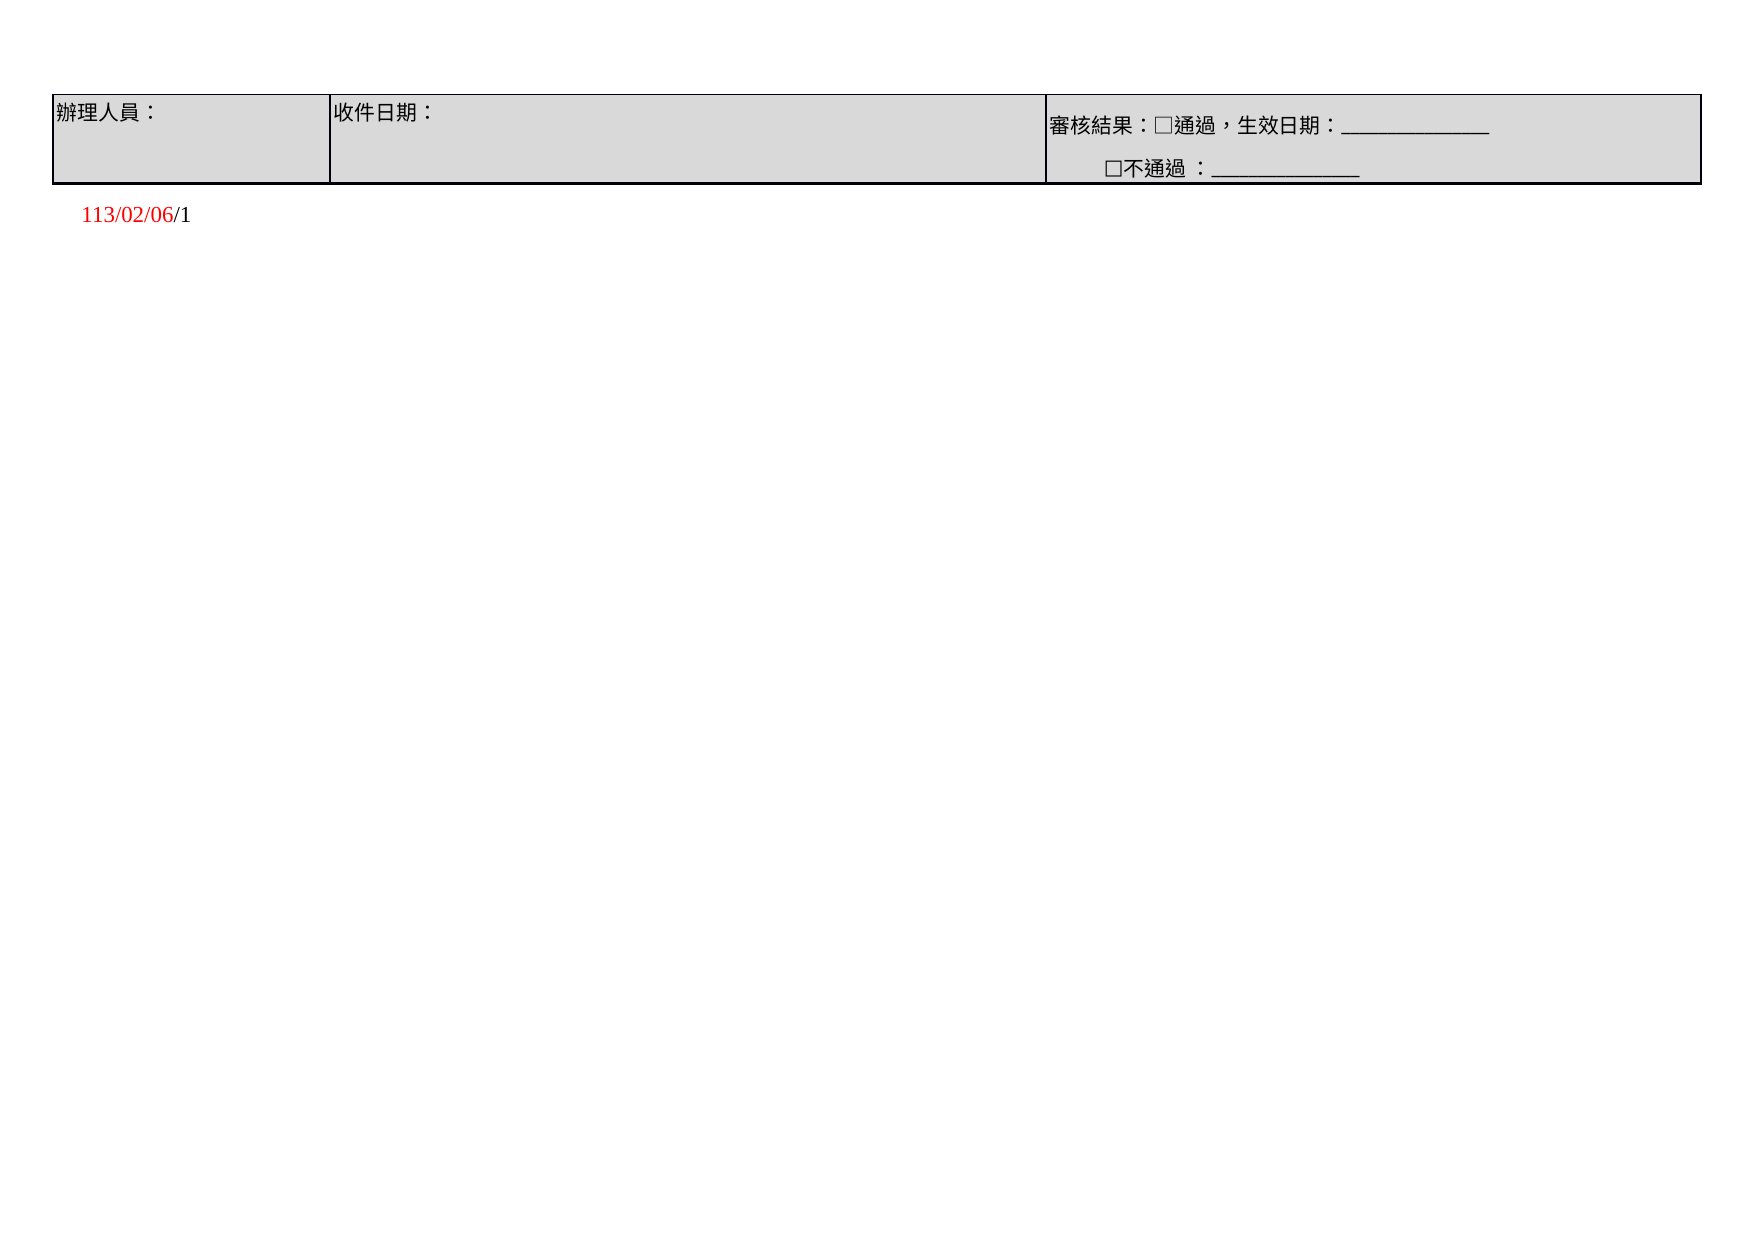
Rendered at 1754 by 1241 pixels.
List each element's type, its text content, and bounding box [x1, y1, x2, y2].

text 113/02/06/1 [81, 202, 206, 228]
table_cell 審核結果：□通過，生效日期：________________ □不通過 ：________________ [1047, 95, 1700, 182]
table_cell 辦理人員： [54, 95, 329, 182]
table_cell 收件日期： [331, 95, 1045, 182]
